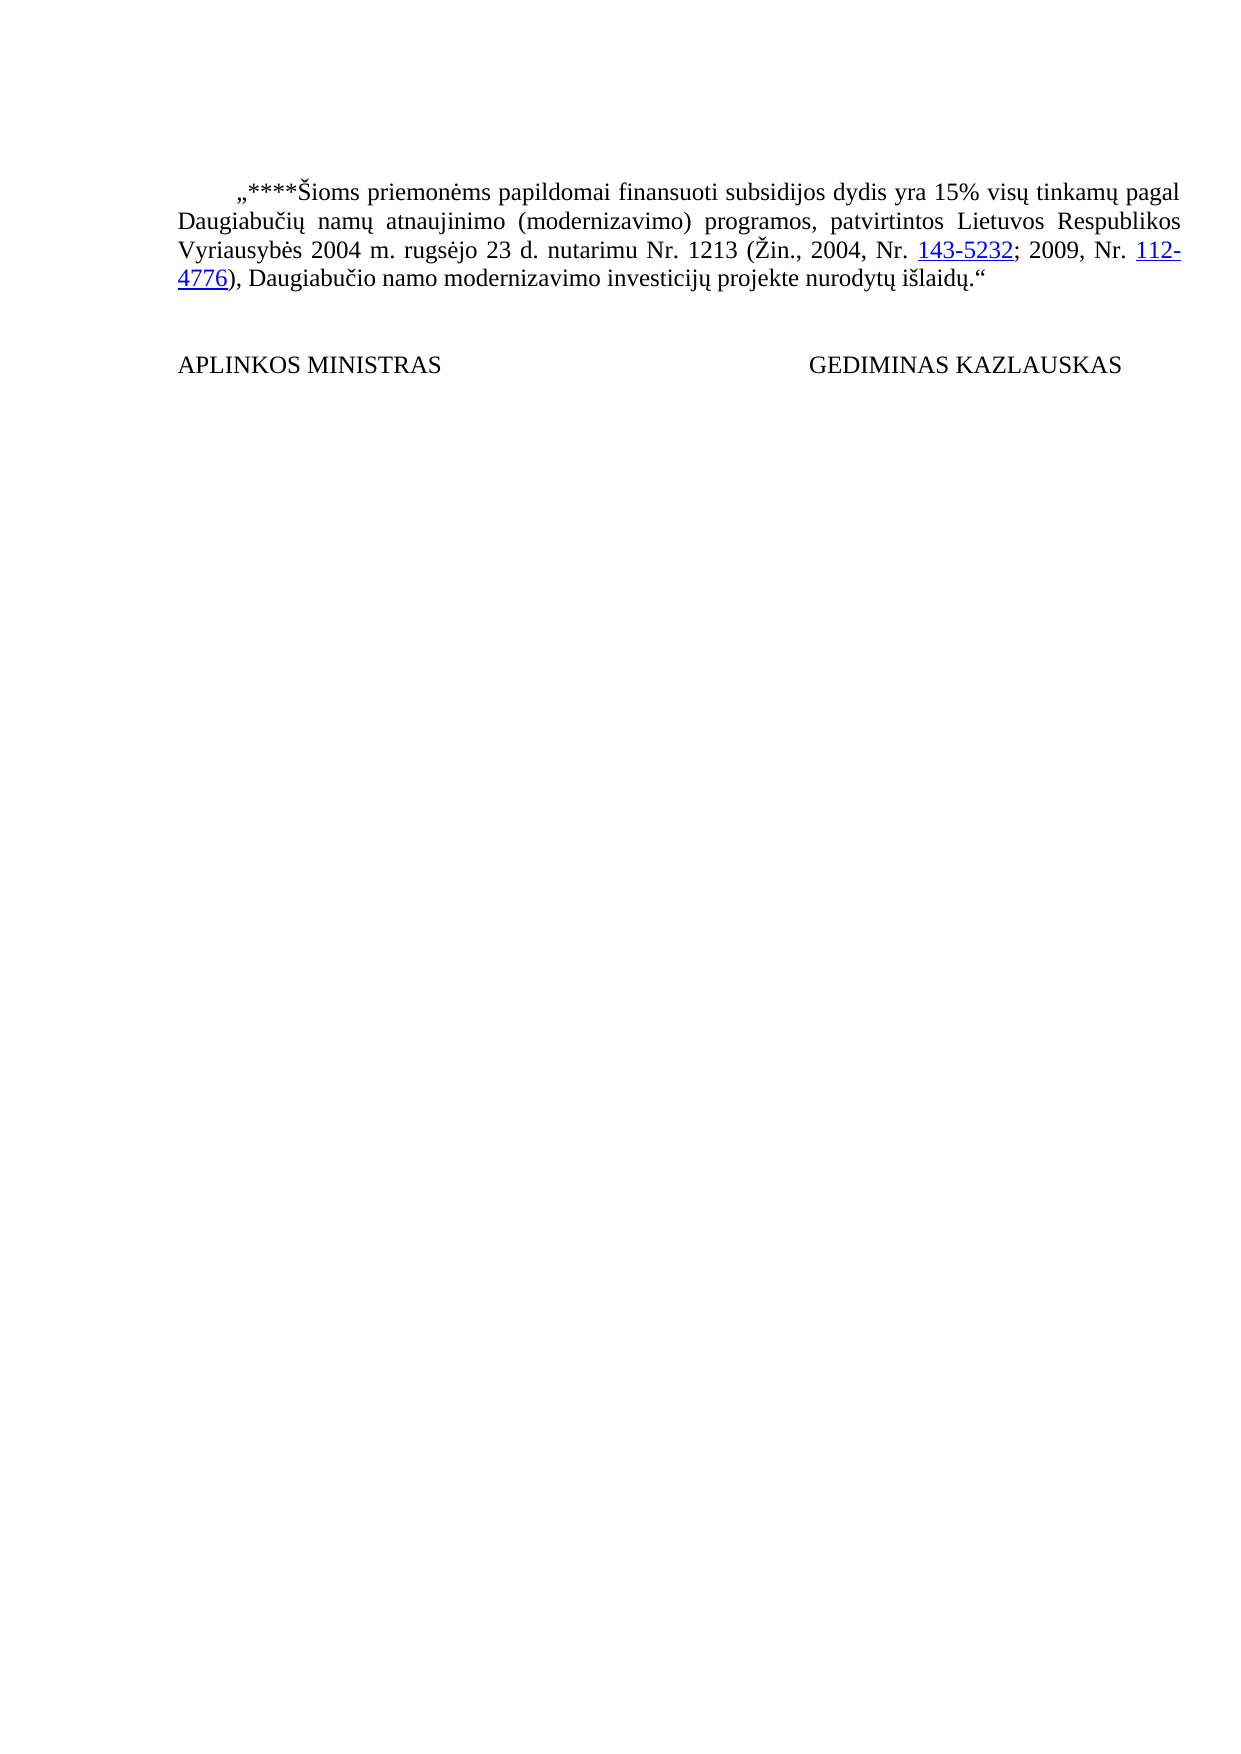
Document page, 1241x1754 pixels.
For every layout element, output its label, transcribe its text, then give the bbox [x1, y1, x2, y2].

text „****Šioms priemonėms papildomai finansuoti subsidijos dydis yra 15% visų tinkamų pagal Daugiabučių namų atnaujinimo (modernizavimo) programos, patvirtintos Lietuvos Respublikos Vyriausybės 2004 m. rugsėjo 23 d. nutarimu Nr. 1213 (Žin., 2004, Nr. 143-5232; 2009, Nr. 112-4776), Daugiabučio namo modernizavimo investicijų projekte nurodytų išlaidų.“ [177, 177, 1181, 292]
text Aplinkos ministras Gediminas Kazlauskas [177, 350, 1181, 378]
